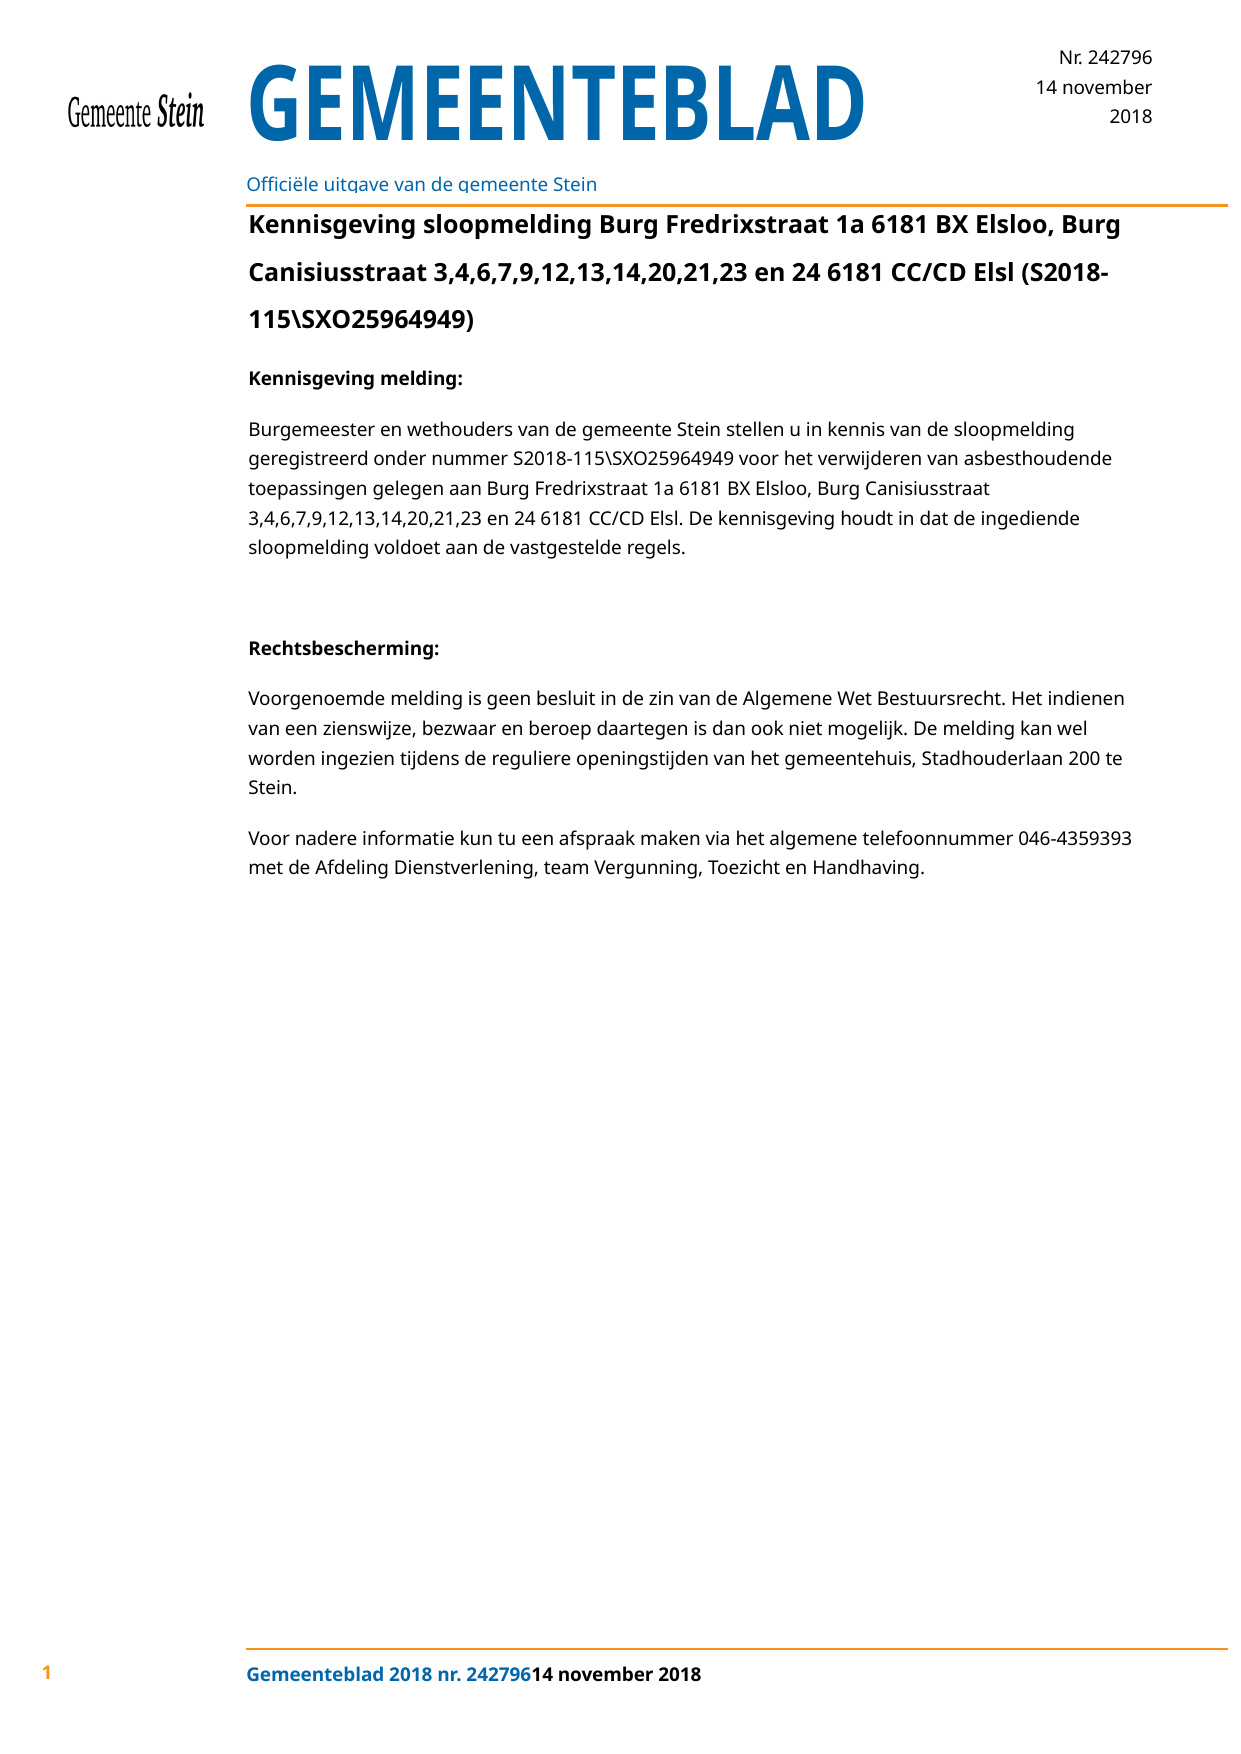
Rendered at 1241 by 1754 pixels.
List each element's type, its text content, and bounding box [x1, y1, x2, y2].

text Voorgenoemde melding is geen besluit in de zin van de Algemene Wet Bestuursrecht. Het indienen van een zienswijze, bezwaar en beroep daartegen is dan ook niet mogelijk. De melding kan wel worden ingezien tijdens de reguliere openingstijden van het gemeentehuis, Stadhouderlaan 200 te Stein. [248, 686, 1152, 800]
text Burgemeester en wethouders van de gemeente Stein stellen u in kennis van de sloopmelding geregistreerd onder nummer S2018-115\SXO25964949 voor het verwijderen van asbesthoudende toepassingen gelegen aan Burg Fredrixstraat 1a 6181 BX Elsloo, Burg Canisiusstraat 3,4,6,7,9,12,13,14,20,21,23 en 24 6181 CC/CD Elsl. De kennisgeving houdt in dat de ingediende sloopmelding voldoet aan de vastgestelde regels. [248, 416, 1152, 560]
text Kennisgeving melding: [248, 366, 1152, 391]
text Rechtsbescherming: [248, 635, 1152, 661]
text Voor nadere informatie kun tu een afspraak maken via het algemene telefoonnummer 046-4359393 met de Afdeling Dienstverlening, team Vergunning, Toezicht en Handhaving. [248, 825, 1152, 880]
text Kennisgeving sloopmelding Burg Fredrixstraat 1a 6181 BX Elsloo, Burg Canisiusstraat 3,4,6,7,9,12,13,14,20,21,23 en 24 6181 CC/CD Elsl (S2018-115\SXO25964949) [248, 207, 1152, 336]
picture [41, 47, 231, 172]
